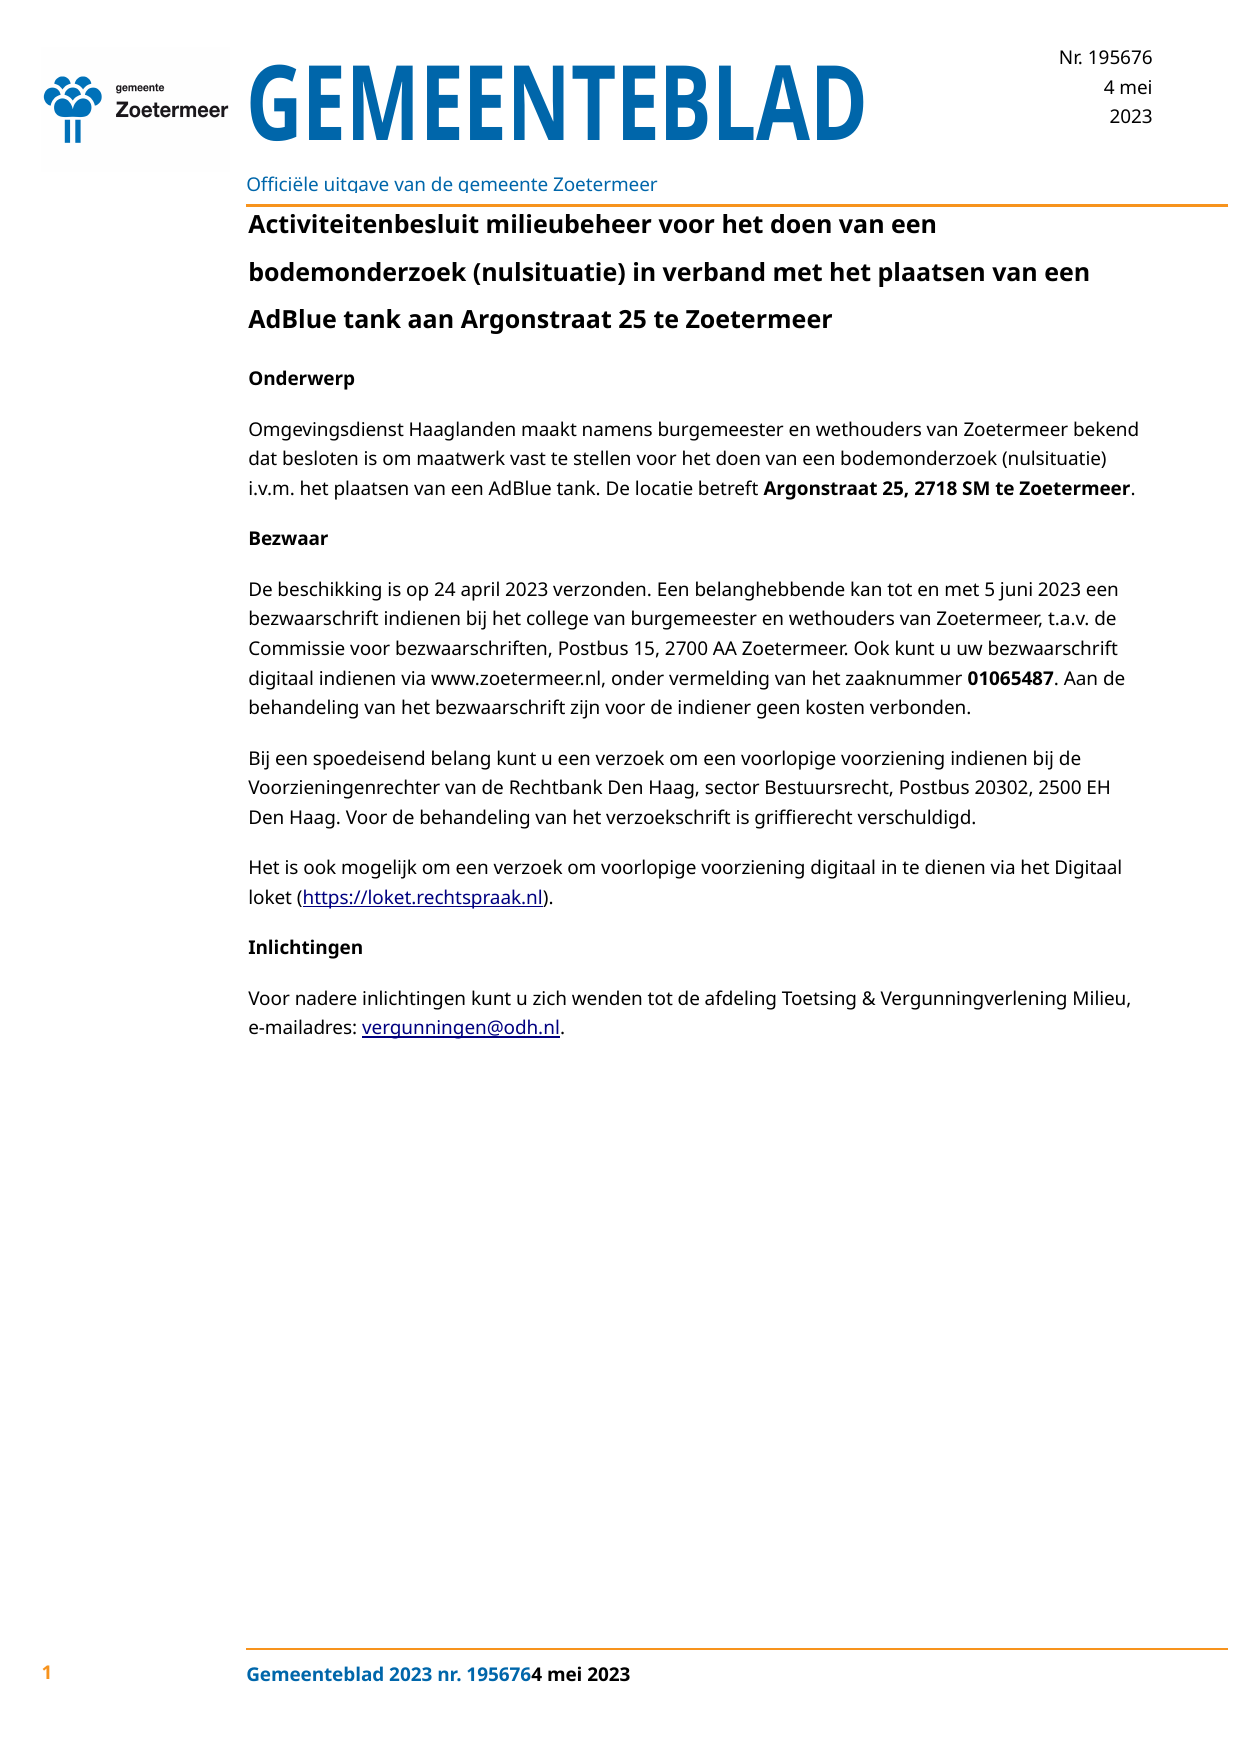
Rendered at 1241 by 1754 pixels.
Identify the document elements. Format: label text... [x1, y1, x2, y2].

text Activiteitenbesluit milieubeheer voor het doen van een bodemonderzoek (nulsituatie) in verband met het plaatsen van een AdBlue tank aan Argonstraat 25 te Zoetermeer [248, 207, 1152, 336]
text Inlichtingen [248, 934, 1152, 960]
text Bezwaar [248, 526, 1152, 551]
text Omgevingsdienst Haaglanden maakt namens burgemeester en wethouders van Zoetermeer bekend dat besloten is om maatwerk vast te stellen voor het doen van een bodemonderzoek (nulsituatie) i.v.m. het plaatsen van een AdBlue tank. De locatie betreft Argonstraat 25, 2718 SM te Zoetermeer. [248, 416, 1152, 501]
picture [41, 47, 231, 172]
text Onderwerp [248, 366, 1152, 391]
text Bij een spoedeisend belang kunt u een verzoek om een voorlopige voorziening indienen bij de Voorzieningenrechter van de Rechtbank Den Haag, sector Bestuursrecht, Postbus 20302, 2500 EH Den Haag. Voor de behandeling van het verzoekschrift is griffierecht verschuldigd. [248, 745, 1152, 829]
text De beschikking is op 24 april 2023 verzonden. Een belanghebbende kan tot en met 5 juni 2023 een bezwaarschrift indienen bij het college van burgemeester en wethouders van Zoetermeer, t.a.v. de Commissie voor bezwaarschriften, Postbus 15, 2700 AA Zoetermeer. Ook kunt u uw bezwaarschrift digitaal indienen via www.zoetermeer.nl, onder vermelding van het zaaknummer 01065487. Aan de behandeling van het bezwaarschrift zijn voor de indiener geen kosten verbonden. [248, 576, 1152, 720]
text Het is ook mogelijk om een verzoek om voorlopige voorziening digitaal in te dienen via het Digitaal loket (https://loket.rechtspraak.nl). [248, 854, 1152, 909]
text Voor nadere inlichtingen kunt u zich wenden tot de afdeling Toetsing & Vergunningverlening Milieu, e-mailadres: vergunningen@odh.nl. [248, 985, 1152, 1040]
